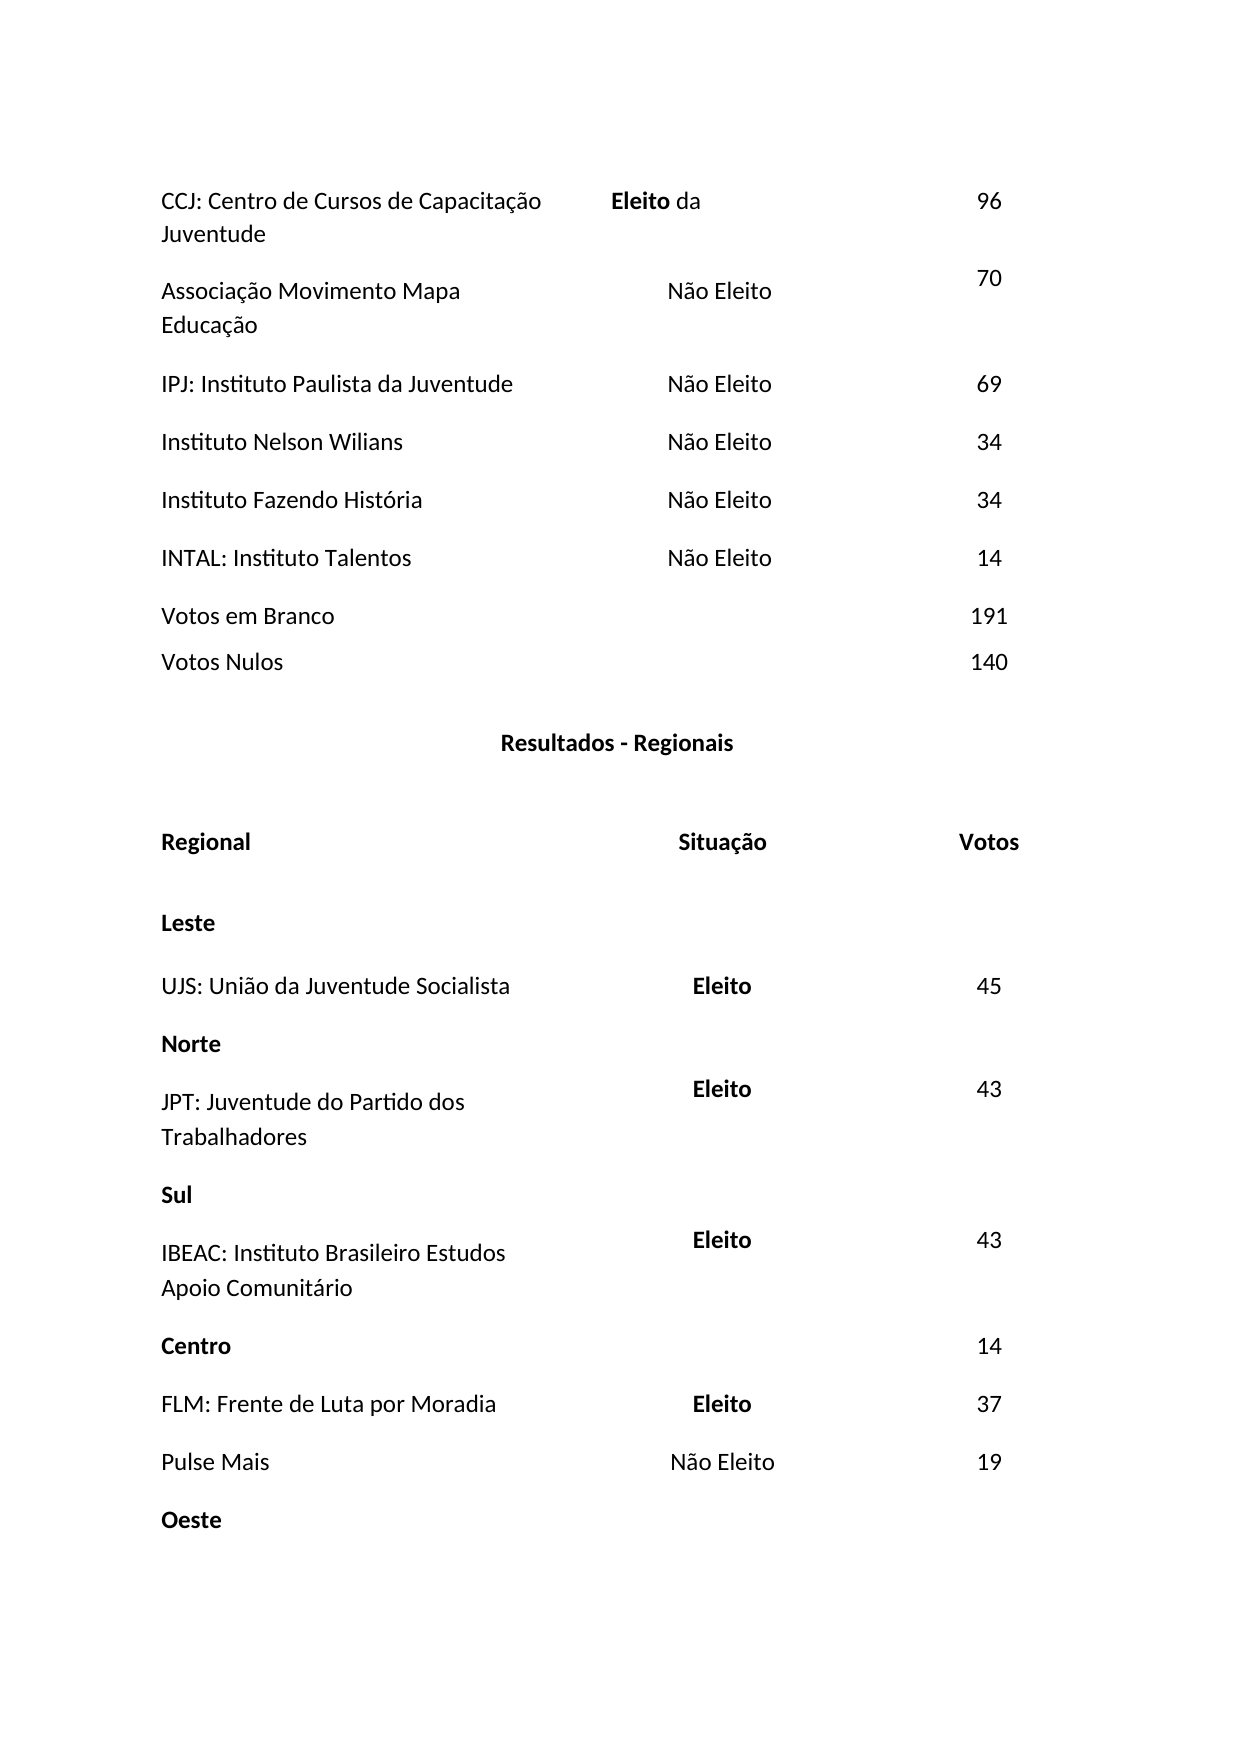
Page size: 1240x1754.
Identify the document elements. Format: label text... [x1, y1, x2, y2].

table_cell [959, 889, 1025, 957]
table_cell 140 [959, 646, 1025, 826]
table_cell Instituto Fazendo História Não Eleito [161, 471, 899, 529]
table_cell Votos em Branco [161, 587, 899, 646]
table_cell IBEAC: Instituto Brasileiro Estudos Apoio Comunitário [161, 1224, 620, 1317]
table_cell Eleito [670, 957, 899, 1015]
table_cell Sul [161, 1166, 620, 1224]
table_cell Eleito [670, 1375, 899, 1433]
table_cell 43 [959, 1224, 1025, 1317]
table_cell [899, 1166, 959, 1224]
table_cell [620, 1166, 670, 1224]
table_cell [620, 1224, 670, 1317]
table_cell [899, 262, 959, 355]
table_cell Associação Movimento Mapa Não Eleito Educação [161, 262, 899, 355]
table_cell [620, 779, 670, 826]
table_cell Votos [959, 826, 1025, 889]
table_cell 191 [959, 587, 1025, 646]
table_cell UJS: União da Juventude Socialista [161, 957, 620, 1015]
table_header [899, 185, 959, 262]
table_cell 34 [959, 471, 1025, 529]
table_cell [620, 1375, 670, 1433]
table_cell Eleito [670, 1224, 899, 1317]
table_cell [899, 1491, 959, 1549]
table_cell Pulse Mais [161, 1433, 620, 1491]
table_cell JPT: Juventude do Partido dos Trabalhadores [161, 1073, 620, 1166]
table_cell Leste [161, 889, 620, 957]
table_cell [620, 957, 670, 1015]
table_cell [670, 1491, 899, 1549]
table_cell [899, 355, 959, 413]
table_cell Votos Nulos Resultados - Regionais [161, 646, 899, 779]
table_cell INTAL: Instituto Talentos Não Eleito [161, 529, 899, 587]
table_cell [899, 889, 959, 957]
table_cell 70 [959, 262, 1025, 355]
table_cell [670, 779, 899, 826]
table_cell [899, 1224, 959, 1317]
table_cell [670, 1166, 899, 1224]
table_cell 43 [959, 1073, 1025, 1166]
table_cell [620, 1015, 670, 1073]
table_cell [620, 1317, 670, 1375]
table_cell [899, 957, 959, 1015]
table_cell [959, 1166, 1025, 1224]
table_cell Instituto Nelson Wilians Não Eleito [161, 413, 899, 471]
table_header CCJ: Centro de Cursos de Capacitação Eleito da Juventude [161, 185, 899, 262]
table_cell 34 [959, 413, 1025, 471]
table_cell Norte [161, 1015, 620, 1073]
table_cell [620, 1073, 670, 1166]
table_cell [899, 587, 959, 646]
table_cell [899, 646, 959, 826]
table_cell 69 [959, 355, 1025, 413]
table_cell [620, 1433, 670, 1491]
table_cell [620, 826, 670, 889]
table_header 96 [959, 185, 1025, 262]
table_cell [899, 471, 959, 529]
table_cell [899, 1015, 959, 1073]
table_cell [899, 826, 959, 889]
table_cell IPJ: Instituto Paulista da Juventude Não Eleito [161, 355, 899, 413]
table_cell 19 [959, 1433, 1025, 1491]
table_cell [899, 529, 959, 587]
table_cell [670, 1015, 899, 1073]
table_cell Não Eleito [670, 1433, 899, 1491]
table_cell [161, 779, 620, 826]
table_cell [899, 1433, 959, 1491]
table_cell [899, 413, 959, 471]
table_cell Centro [161, 1317, 620, 1375]
table_cell [899, 1375, 959, 1433]
table_cell Situação [670, 826, 899, 889]
table_cell 45 [959, 957, 1025, 1015]
table_cell [670, 1317, 899, 1375]
table_cell [899, 1073, 959, 1166]
table_cell 14 [959, 1317, 1025, 1375]
table_cell [959, 1015, 1025, 1073]
table_cell Regional [161, 826, 620, 889]
table_cell [899, 1317, 959, 1375]
table_cell Oeste [161, 1491, 620, 1549]
table_cell 37 [959, 1375, 1025, 1433]
table_cell 14 [959, 529, 1025, 587]
table_cell [620, 1491, 670, 1549]
table_cell [670, 889, 899, 957]
table_cell [959, 1491, 1025, 1549]
table_cell FLM: Frente de Luta por Moradia [161, 1375, 620, 1433]
table_cell [620, 889, 670, 957]
table_cell Eleito [670, 1073, 899, 1166]
